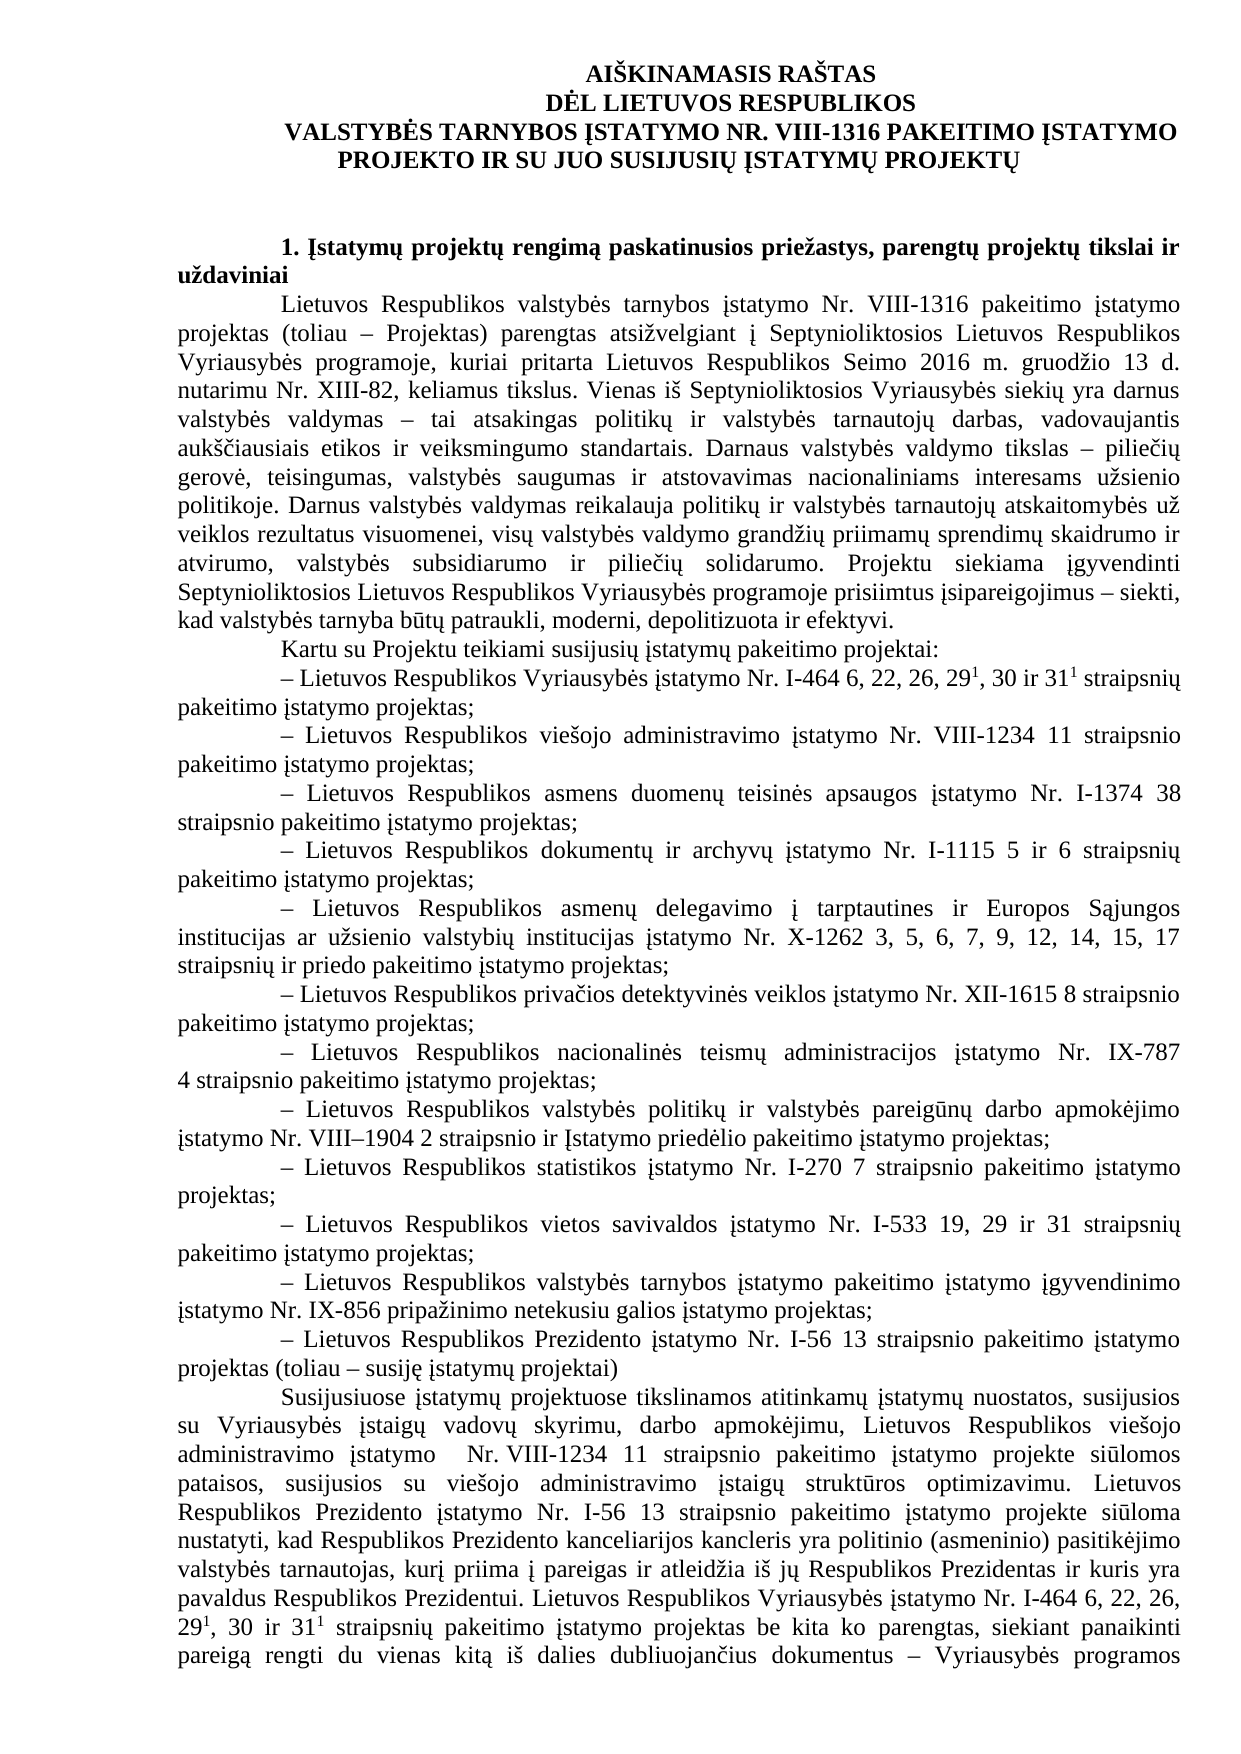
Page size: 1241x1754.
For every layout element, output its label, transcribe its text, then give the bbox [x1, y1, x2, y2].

text – Lietuvos Respublikos asmens duomenų teisinės apsaugos įstatymo Nr. I-1374 38 straipsnio pakeitimo įstatymo projektas; [177, 778, 1181, 835]
text – Lietuvos Respublikos nacionalinės teismų administracijos įstatymo Nr. IX-787 4 straipsnio pakeitimo įstatymo projektas; [177, 1037, 1181, 1094]
text 1. Įstatymų projektų rengimą paskatinusios priežastys, parengtų projektų tikslai ir uždaviniai [177, 232, 1181, 289]
text – Lietuvos Respublikos viešojo administravimo įstatymo Nr. VIII-1234 11 straipsnio pakeitimo įstatymo projektas; [177, 720, 1181, 778]
text – Lietuvos Respublikos valstybės politikų ir valstybės pareigūnų darbo apmokėjimo įstatymo Nr. VIII–1904 2 straipsnio ir Įstatymo priedėlio pakeitimo įstatymo projektas; [177, 1094, 1181, 1152]
text – Lietuvos Respublikos Prezidento įstatymo Nr. I-56 13 straipsnio pakeitimo įstatymo projektas (toliau – susiję įstatymų projektai) [177, 1324, 1181, 1382]
text VALSTYBĖS TARNYBOS ĮSTATYMO NR. VIII-1316 PAKEITIMO ĮSTATYMO PROJEKTO IR SU JUO SUSIJUSIŲ ĮSTATYMŲ PROJEKTŲ [177, 117, 1181, 174]
text aiškinamasis raštas [177, 59, 1181, 88]
text – Lietuvos Respublikos dokumentų ir archyvų įstatymo Nr. I-1115 5 ir 6 straipsnių pakeitimo įstatymo projektas; [177, 835, 1181, 893]
text – Lietuvos Respublikos vietos savivaldos įstatymo Nr. I-533 19, 29 ir 31 straipsnių pakeitimo įstatymo projektas; [177, 1209, 1181, 1267]
text – Lietuvos Respublikos statistikos įstatymo Nr. I-270 7 straipsnio pakeitimo įstatymo projektas; [177, 1152, 1181, 1209]
text – Lietuvos Respublikos valstybės tarnybos įstatymo pakeitimo įstatymo įgyvendinimo įstatymo Nr. IX-856 pripažinimo netekusiu galios įstatymo projektas; [177, 1267, 1181, 1324]
text – Lietuvos Respublikos asmenų delegavimo į tarptautines ir Europos Sąjungos institucijas ar užsienio valstybių institucijas įstatymo Nr. X-1262 3, 5, 6, 7, 9, 12, 14, 15, 17 straipsnių ir priedo pakeitimo įstatymo projektas; [177, 893, 1181, 979]
text Lietuvos Respublikos valstybės tarnybos įstatymo Nr. VIII-1316 pakeitimo įstatymo projektas (toliau – Projektas) parengtas atsižvelgiant į Septynioliktosios Lietuvos Respublikos Vyriausybės programoje, kuriai pritarta Lietuvos Respublikos Seimo 2016 m. gruodžio 13 d. nutarimu Nr. XIII-82, keliamus tikslus. Vienas iš Septynioliktosios Vyriausybės siekių yra darnus valstybės valdymas – tai atsakingas politikų ir valstybės tarnautojų darbas, vadovaujantis aukščiausiais etikos ir veiksmingumo standartais. Darnaus valstybės valdymo tikslas – piliečių gerovė, teisingumas, valstybės saugumas ir atstovavimas nacionaliniams interesams užsienio politikoje. Darnus valstybės valdymas reikalauja politikų ir valstybės tarnautojų atskaitomybės už veiklos rezultatus visuomenei, visų valstybės valdymo grandžių priimamų sprendimų skaidrumo ir atvirumo, valstybės subsidiarumo ir piliečių solidarumo. Projektu siekiama įgyvendinti Septynioliktosios Lietuvos Respublikos Vyriausybės programoje prisiimtus įsipareigojimus – siekti, kad valstybės tarnyba būtų patraukli, moderni, depolitizuota ir efektyvi. [177, 289, 1181, 634]
text Kartu su Projektu teikiami susijusių įstatymų pakeitimo projektai: [177, 634, 1181, 663]
text DĖL LIETUVOS RESPUBLIKOS [177, 88, 1181, 117]
text – Lietuvos Respublikos Vyriausybės įstatymo Nr. I-464 6, 22, 26, 291, 30 ir 311 straipsnių pakeitimo įstatymo projektas; [177, 663, 1181, 720]
text – Lietuvos Respublikos privačios detektyvinės veiklos įstatymo Nr. XII-1615 8 straipsnio pakeitimo įstatymo projektas; [177, 979, 1181, 1037]
text Susijusiuose įstatymų projektuose tikslinamos atitinkamų įstatymų nuostatos, susijusios su Vyriausybės įstaigų vadovų skyrimu, darbo apmokėjimu, Lietuvos Respublikos viešojo administravimo įstatymo Nr. VIII-1234 11 straipsnio pakeitimo įstatymo projekte siūlomos pataisos, susijusios su viešojo administravimo įstaigų struktūros optimizavimu. Lietuvos Respublikos prezidento įstatymo Nr. I-56 13 straipsnio pakeitimo įstatymo projekte siūloma nustatyti, kad Respublikos Prezidento kanceliarijos kancleris yra politinio (asmeninio) pasitikėjimo valstybės tarnautojas, kurį priima į pareigas ir atleidžia iš jų Respublikos Prezidentas ir kuris yra pavaldus Respublikos Prezidentui. Lietuvos Respublikos Vyriausybės įstatymo Nr. I-464 6, 22, 26, 291, 30 ir 311 straipsnių pakeitimo įstatymo projektas be kita ko parengtas, siekiant panaikinti pareigą rengti du vienas kitą iš dalies dubliuojančius dokumentus – Vyriausybės programos [177, 1382, 1181, 1669]
